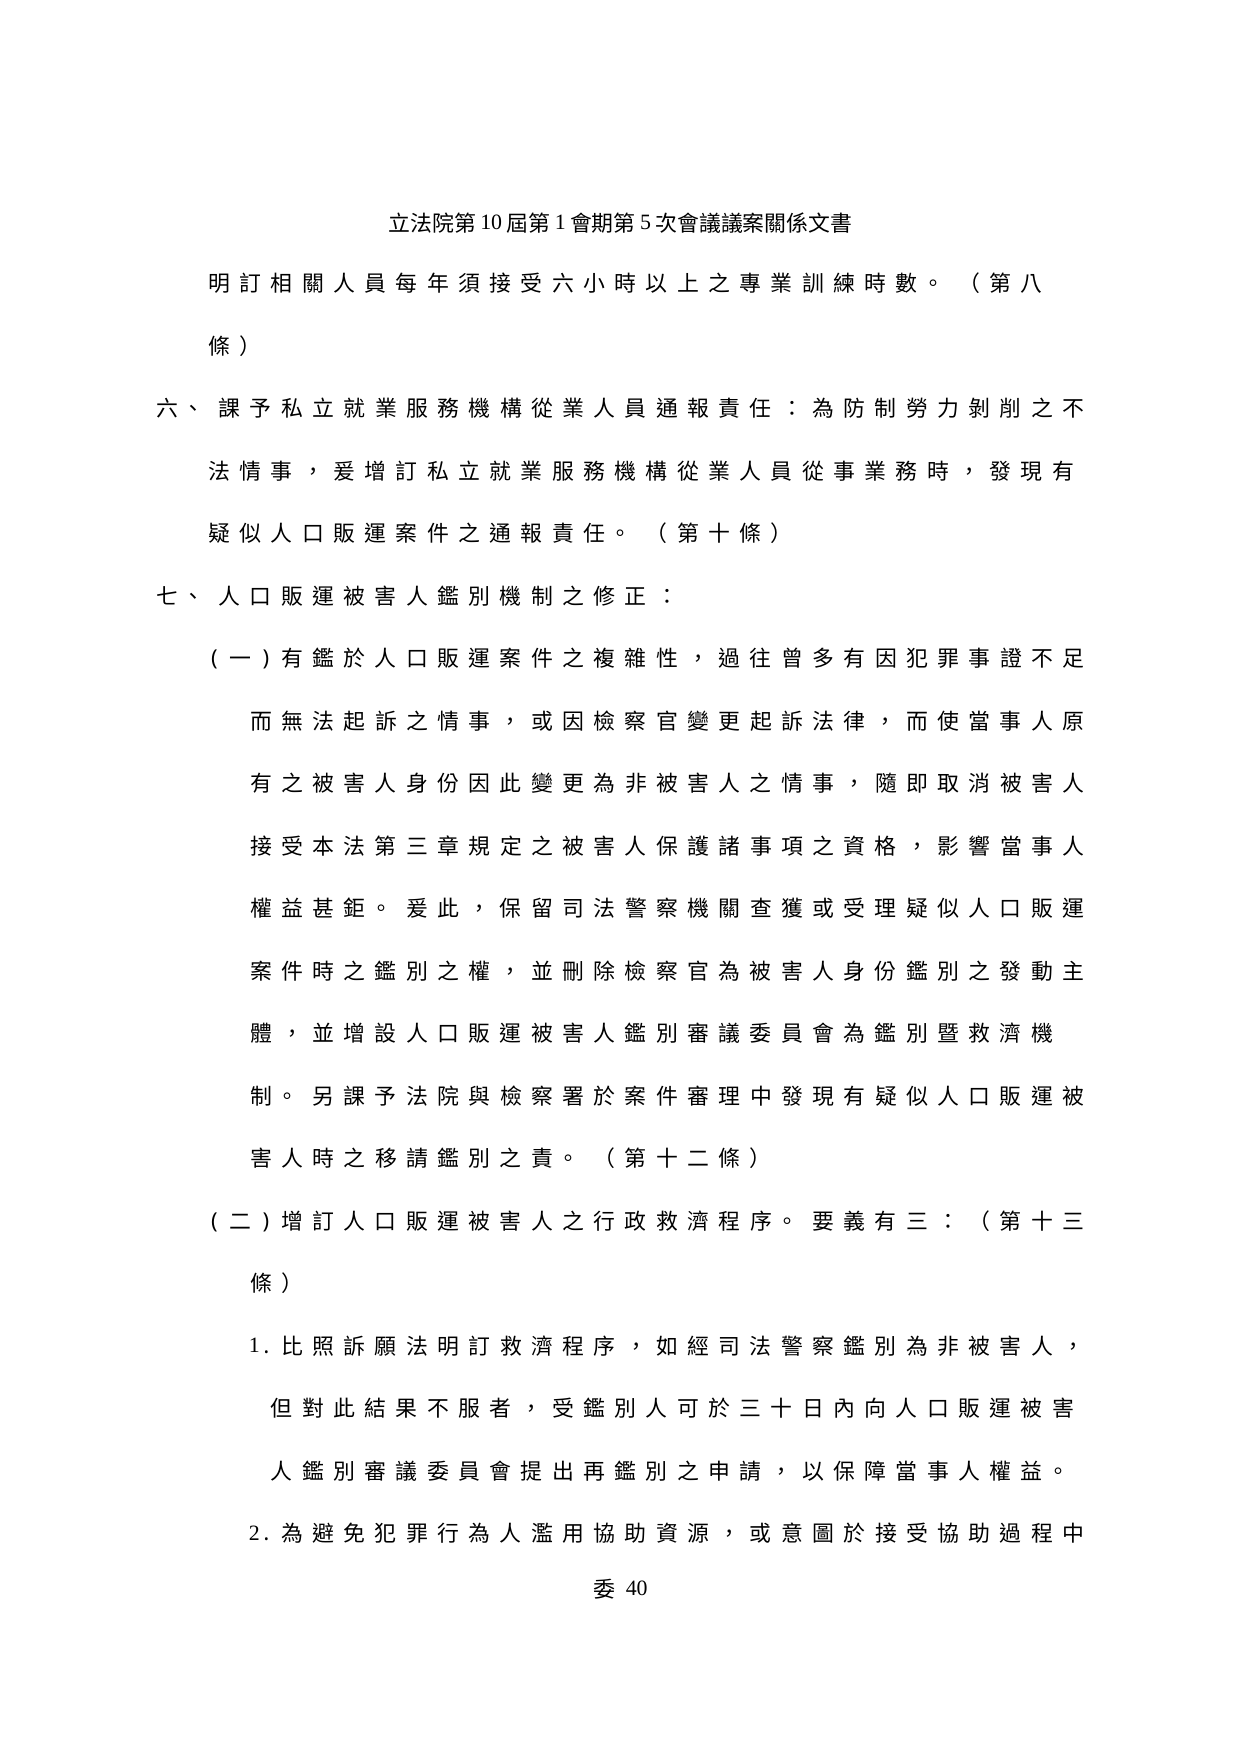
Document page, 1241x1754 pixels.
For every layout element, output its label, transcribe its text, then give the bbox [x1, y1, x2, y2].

text (二)增訂人口販運被害人之行政救濟程序。要義有三：（第十三條） [195, 1188, 1089, 1313]
text 六、課予私立就業服務機構從業人員通報責任：為防制勞力剝削之不法情事，爰增訂私立就業服務機構從業人員從事業務時，發現有疑似人口販運案件之通報責任。（第十條） [151, 376, 1089, 563]
text 七、人口販運被害人鑑別機制之修正： [151, 563, 1089, 626]
text 明訂相關人員每年須接受六小時以上之專業訓練時數。（第八條） [151, 251, 1089, 376]
text 2.為避免犯罪行為人濫用協助資源，或意圖於接受協助過程中 [239, 1501, 1089, 1563]
text (一)有鑑於人口販運案件之複雜性，過往曾多有因犯罪事證不足而無法起訴之情事，或因檢察官變更起訴法律，而使當事人原有之被害人身份因此變更為非被害人之情事，隨即取消被害人接受本法第三章規定之被害人保護諸事項之資格，影響當事人權益甚鉅。爰此，保留司法警察機關查獲或受理疑似人口販運案件時之鑑別之權，並刪除檢察官為被害人身份鑑別之發動主體，並增設人口販運被害人鑑別審議委員會為鑑別暨救濟機制。另課予法院與檢察署於案件審理中發現有疑似人口販運被害人時之移請鑑別之責。（第十二條） [195, 626, 1089, 1188]
text 1.比照訴願法明訂救濟程序，如經司法警察鑑別為非被害人，但對此結果不服者，受鑑別人可於三十日內向人口販運被害人鑑別審議委員會提出再鑑別之申請，以保障當事人權益。 [239, 1313, 1089, 1501]
